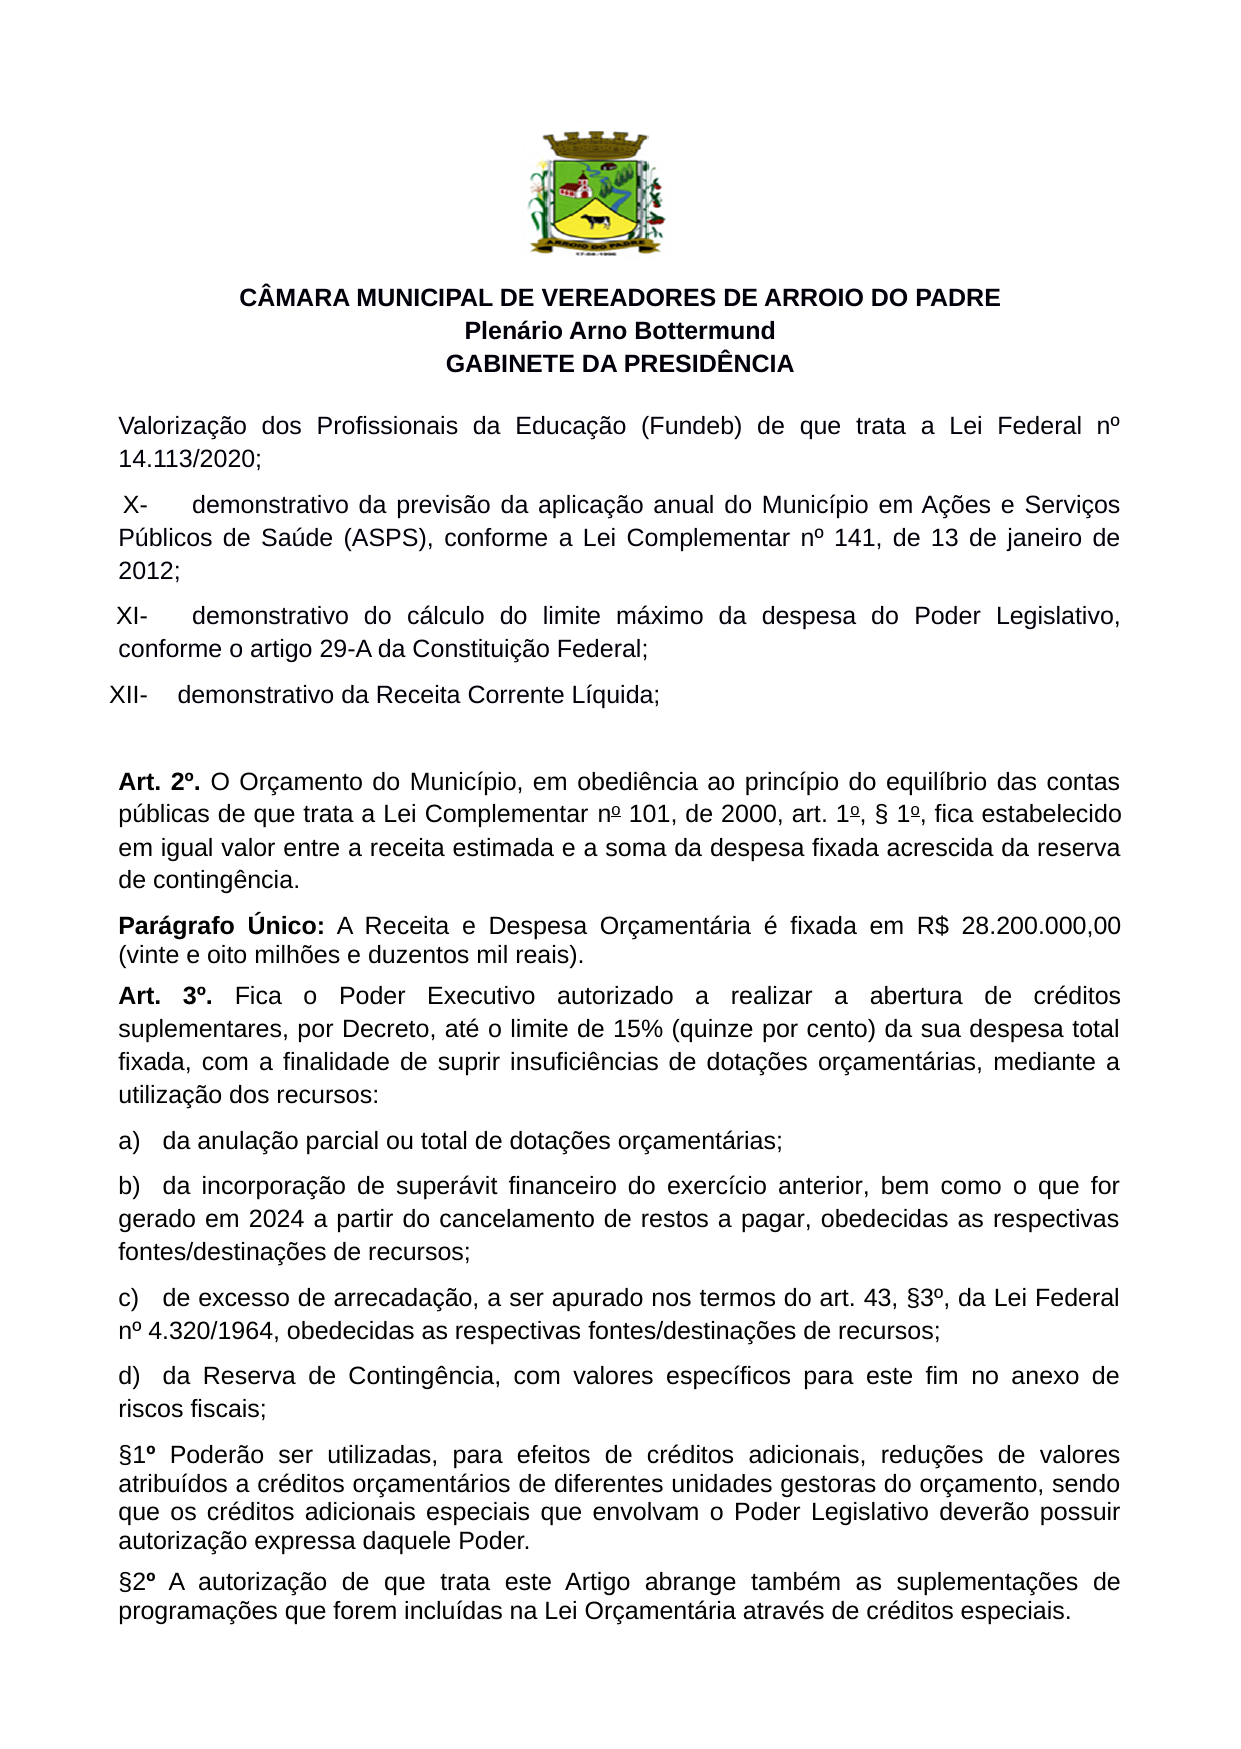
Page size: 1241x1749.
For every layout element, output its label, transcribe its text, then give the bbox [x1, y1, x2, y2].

text Art. 2º. O Orçamento do Município, em obediência ao princípio do equilíbrio das contas públicas de que trata a Lei Complementar no 101, de 2000, art. 1o, § 1o, fica estabelecido em igual valor entre a receita estimada e a soma da despesa fixada acrescida da reserva de contingência. [118, 766, 1122, 894]
list demonstrativo da previsão da aplicação anual do Município em Ações e Serviços Públicos de Saúde (ASPS), conforme a Lei Complementar nº 141, de 13 de janeiro de 2012; [118, 489, 1122, 584]
text §1º Poderão ser utilizadas, para efeitos de créditos adicionais, reduções de valores atribuídos a créditos orçamentários de diferentes unidades gestoras do orçamento, sendo que os créditos adicionais especiais que envolvam o Poder Legislativo deverão possuir autorização expressa daquele Poder. [118, 1440, 1122, 1555]
text §2º A autorização de que trata este Artigo abrange também as suplementações de programações que forem incluídas na Lei Orçamentária através de créditos especiais. [118, 1567, 1122, 1625]
list demonstrativo do cálculo do limite máximo da despesa do Poder Legislativo, conforme o artigo 29-A da Constituição Federal; [118, 601, 1122, 663]
list da anulação parcial ou total de dotações orçamentárias; [118, 1126, 1122, 1154]
text Art. 3º. Fica o Poder Executivo autorizado a realizar a abertura de créditos suplementares, por Decreto, até o limite de 15% (quinze por cento) da sua despesa total fixada, com a finalidade de suprir insuficiências de dotações orçamentárias, mediante a utilização dos recursos: [118, 981, 1122, 1109]
list Valorização dos Profissionais da Educação (Fundeb) de que trata a Lei Federal nº 14.113/2020; [118, 411, 1122, 473]
text Parágrafo Único: A Receita e Despesa Orçamentária é fixada em R$ 28.200.000,00 (vinte e oito milhões e duzentos mil reais). [118, 911, 1122, 968]
list da incorporação de superávit financeiro do exercício anterior, bem como o que for gerado em 2024 a partir do cancelamento de restos a pagar, obedecidas as respectivas fontes/destinações de recursos; [118, 1171, 1122, 1266]
list de excesso de arrecadação, a ser apurado nos termos do art. 43, §3º, da Lei Federal nº 4.320/1964, obedecidas as respectivas fontes/destinações de recursos; [118, 1283, 1122, 1344]
list demonstrativo da Receita Corrente Líquida; [118, 680, 1122, 708]
list da Reserva de Contingência, com valores específicos para este fim no anexo de riscos fiscais; [118, 1361, 1122, 1423]
